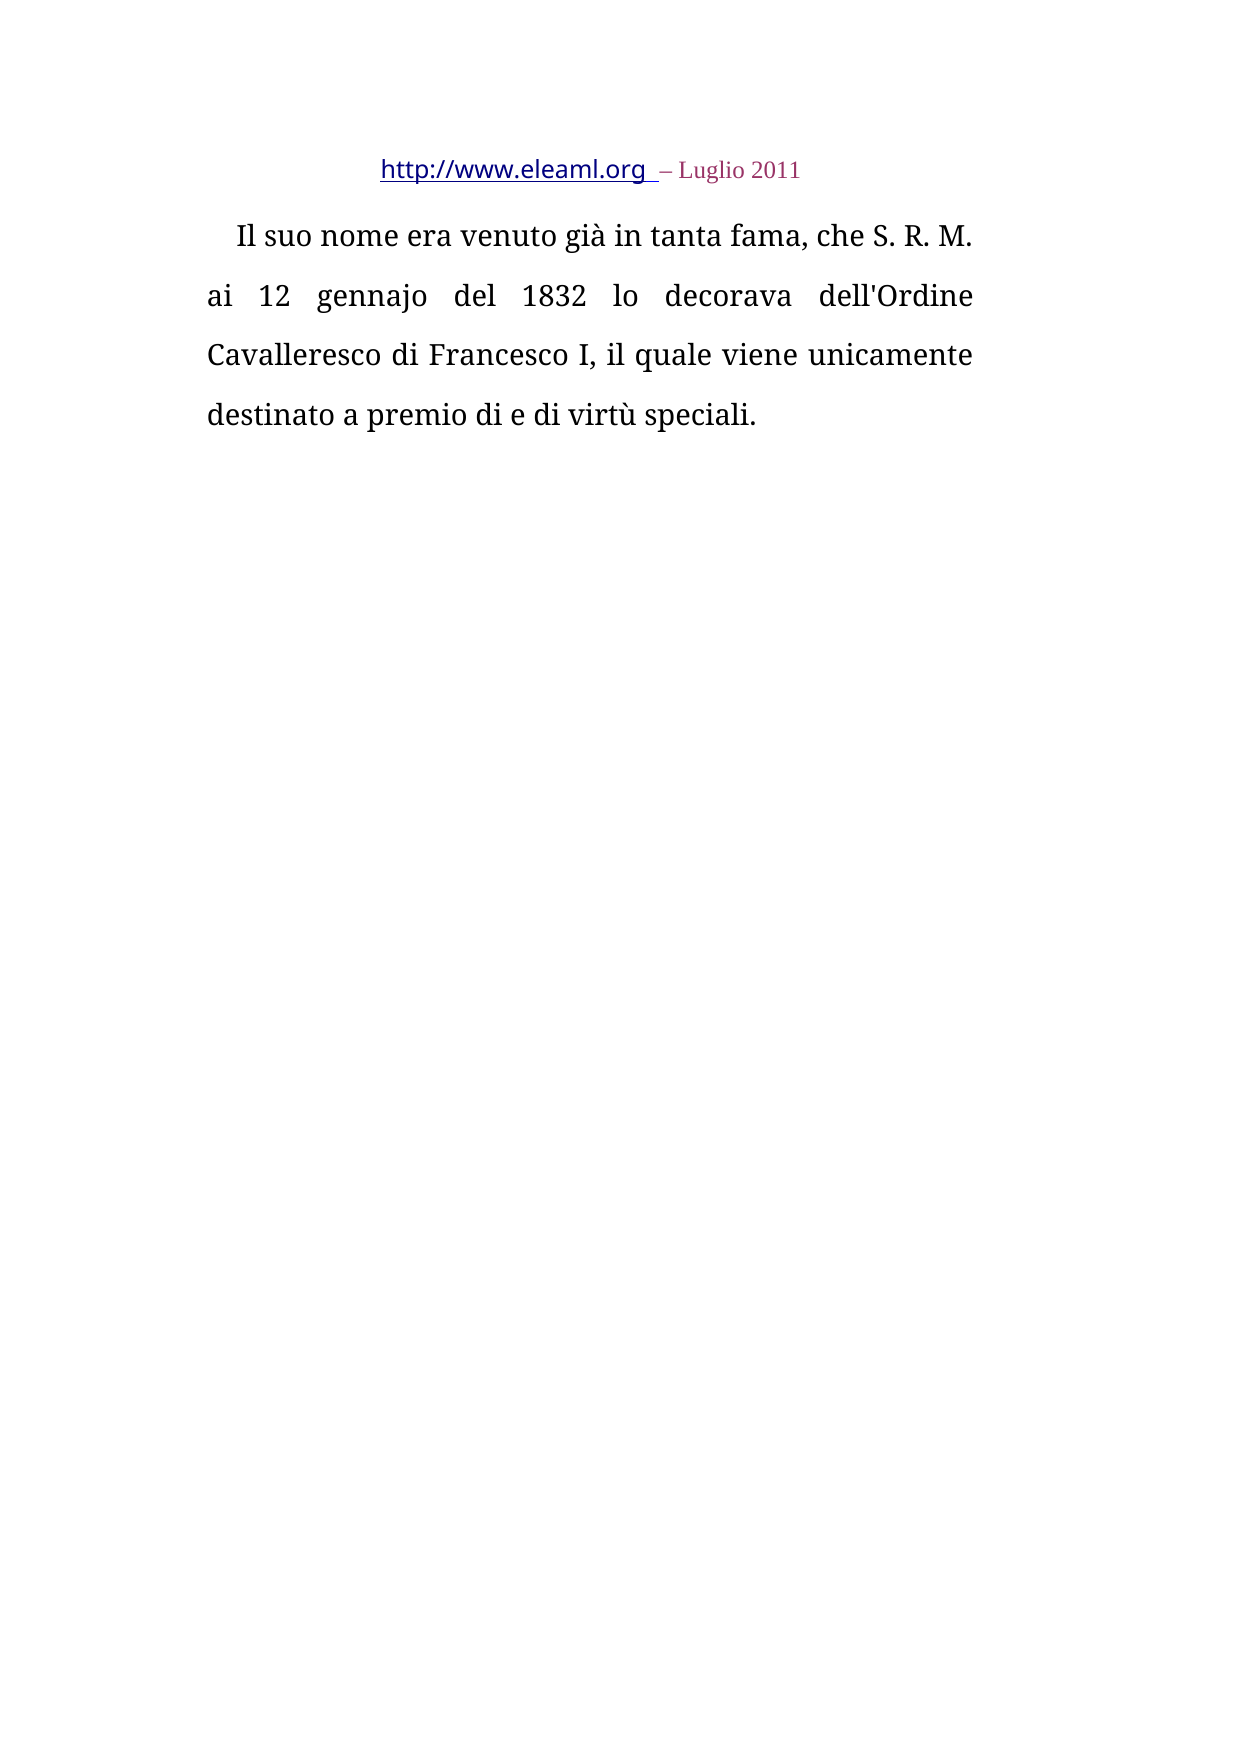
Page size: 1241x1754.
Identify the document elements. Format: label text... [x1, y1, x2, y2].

text Il suo nome era venuto già in tanta fama, che S. R. M. ai 12 gennajo del 1832 lo decorava dell'Ordine Cavalleresco di Francesco I, il quale viene unicamente destinato a premio di e di virtù speciali. [207, 215, 974, 433]
